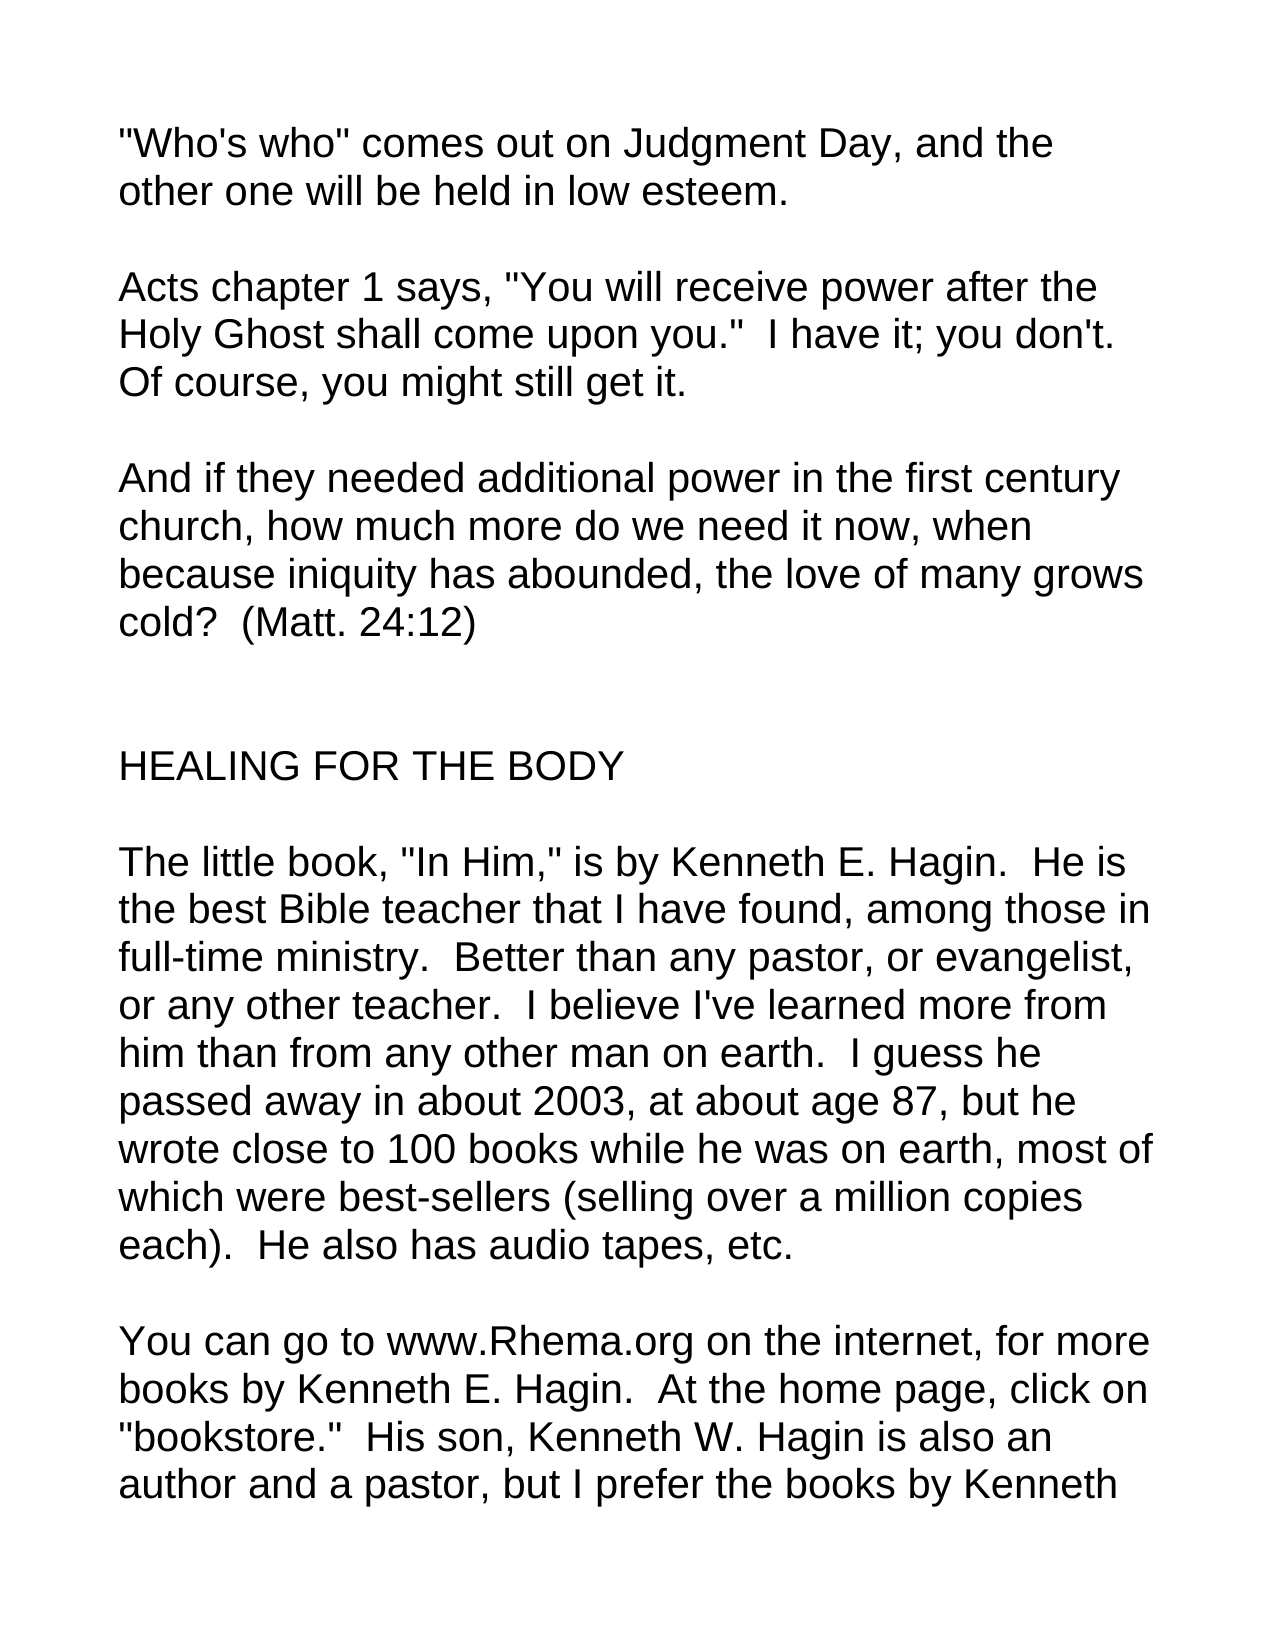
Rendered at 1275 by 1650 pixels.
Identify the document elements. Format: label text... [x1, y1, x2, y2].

text You can go to www.Rhema.org on the internet, for more books by Kenneth E. Hagin. At the home page, click on "bookstore." His son, Kenneth W. Hagin is also an author and a pastor, but I prefer the books by Kenneth [118, 1316, 1157, 1508]
text HEALING FOR THE BODY [118, 741, 1157, 789]
text Acts chapter 1 says, "You will receive power after the Holy Ghost shall come upon you." I have it; you don't. Of course, you might still get it. [118, 262, 1157, 406]
text And if they needed additional power in the first century church, how much more do we need it now, when because iniquity has abounded, the love of many grows cold? (Matt. 24:12) [118, 453, 1157, 645]
text The little book, "In Him," is by Kenneth E. Hagin. He is the best Bible teacher that I have found, among those in full-time ministry. Better than any pastor, or evangelist, or any other teacher. I believe I've learned more from him than from any other man on earth. I guess he passed away in about 2003, at about age 87, but he wrote close to 100 books while he was on earth, most of which were best-sellers (selling over a million copies each). He also has audio tapes, etc. [118, 837, 1157, 1268]
text "Who's who" comes out on Judgment Day, and the other one will be held in low esteem. [118, 118, 1157, 214]
